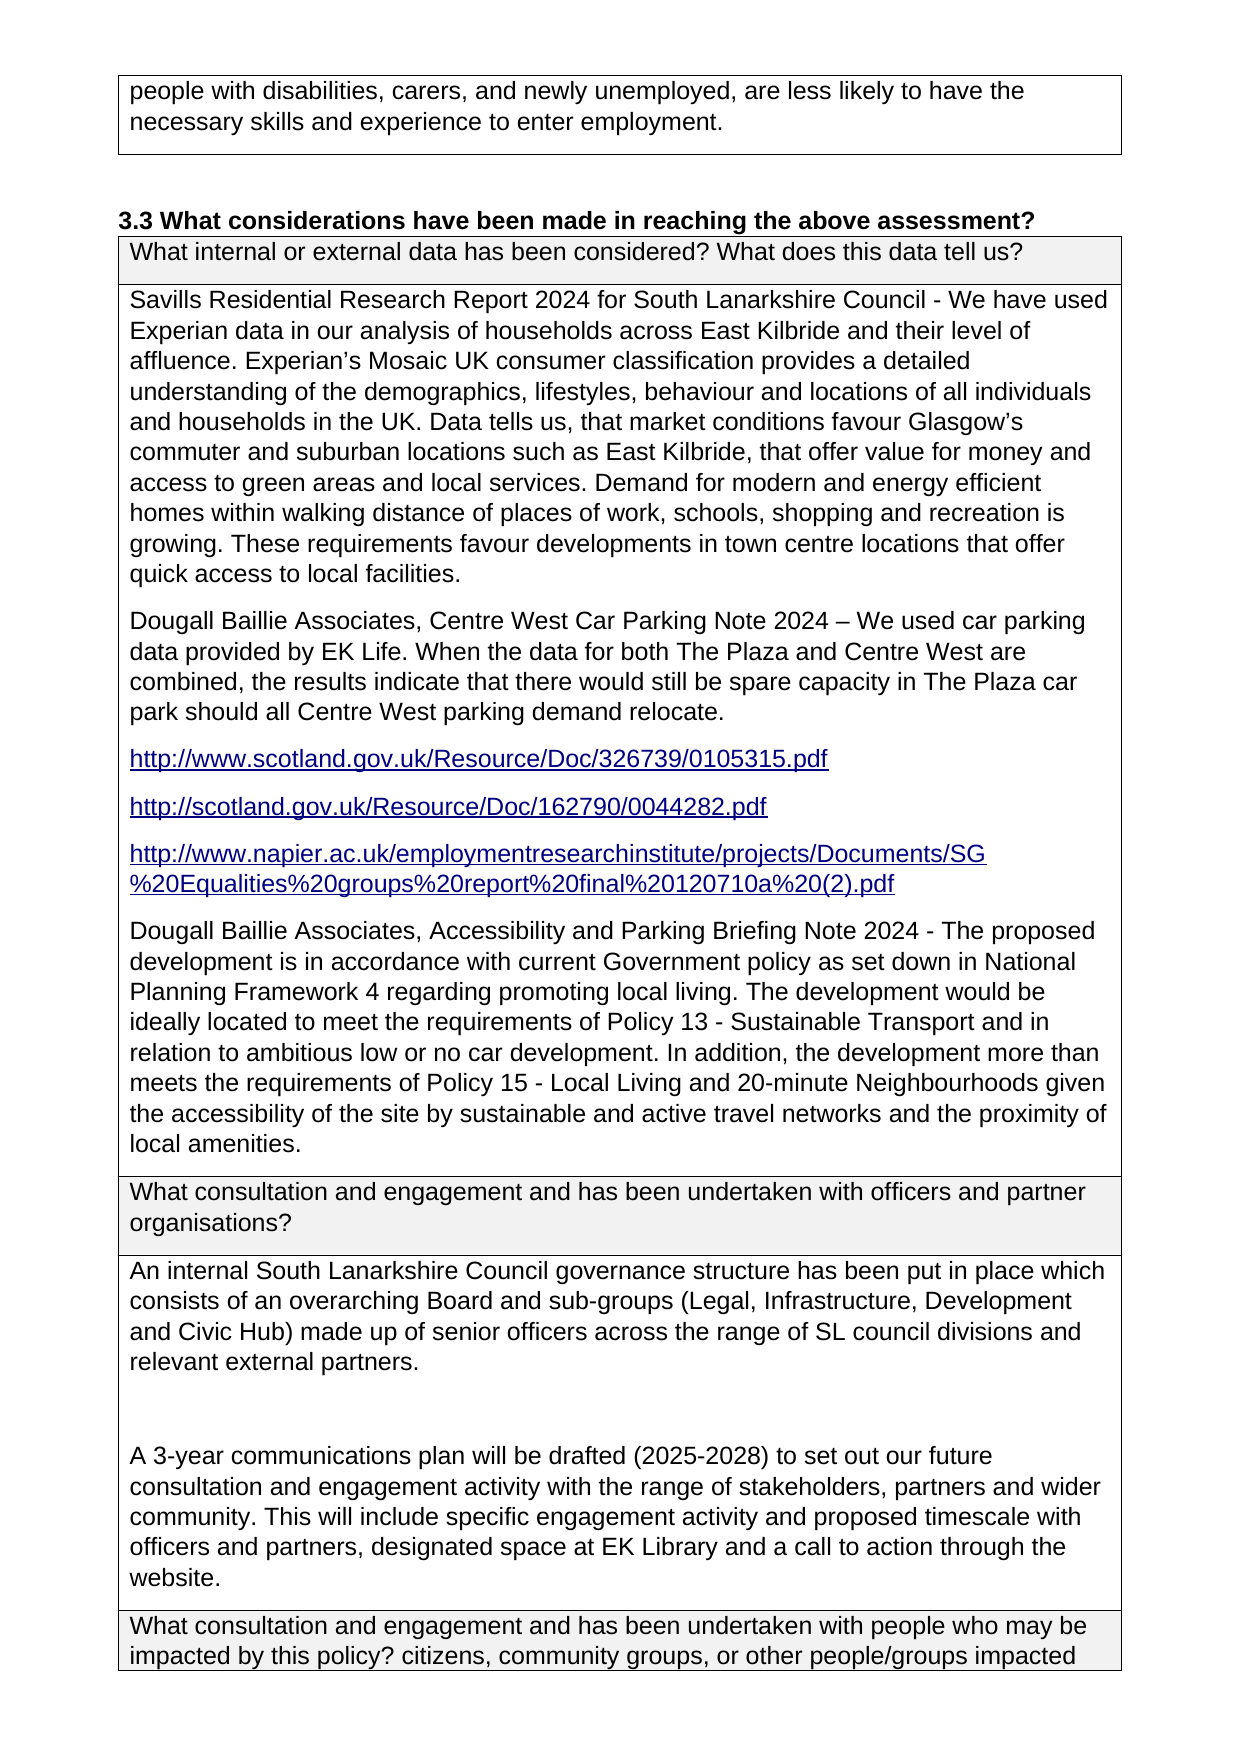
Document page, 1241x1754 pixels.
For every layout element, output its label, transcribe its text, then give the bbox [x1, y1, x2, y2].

table_header What internal or external data has been considered? What does this data tell us? [119, 237, 1121, 284]
table_header people with disabilities, carers, and newly unemployed, are less likely to have the necessary skills and experience to enter employment. [119, 76, 1121, 153]
table_cell What consultation and engagement and has been undertaken with people who may be impacted by this policy? citizens, community groups, or other people/groups impacted [119, 1611, 1121, 1670]
table_cell What consultation and engagement and has been undertaken with officers and partner organisations? [119, 1177, 1121, 1254]
subtitle 3.3 What considerations have been made in reaching the above assessment? [118, 206, 1122, 234]
table_cell An internal South Lanarkshire Council governance structure has been put in place which consists of an overarching Board and sub-groups (Legal, Infrastructure, Development and Civic Hub) made up of senior officers across the range of SL council divisions and relevant external partners. A 3-year communications plan will be drafted (2025-2028) to set out our future consultation and engagement activity with the range of stakeholders, partners and wider community. This will include specific engagement activity and proposed timescale with officers and partners, designated space at EK Library and a call to action through the website. [119, 1256, 1121, 1610]
table_cell Savills Residential Research Report 2024 for South Lanarkshire Council - We have used Experian data in our analysis of households across East Kilbride and their level of affluence. Experian’s Mosaic UK consumer classification provides a detailed understanding of the demographics, lifestyles, behaviour and locations of all individuals and households in the UK. Data tells us, that market conditions favour Glasgow’s commuter and suburban locations such as East Kilbride, that offer value for money and access to green areas and local services. Demand for modern and energy efficient homes within walking distance of places of work, schools, shopping and recreation is growing. These requirements favour developments in town centre locations that offer quick access to local facilities. Dougall Baillie Associates, Centre West Car Parking Note 2024 – We used car parking data provided by EK Life. When the data for both The Plaza and Centre West are combined, the results indicate that there would still be spare capacity in The Plaza car park should all Centre West parking demand relocate. http://www.scotland.gov.uk/Resource/Doc/326739/0105315.pdf http://scotland.gov.uk/Resource/Doc/162790/0044282.pdf http://www.napier.ac.uk/employmentresearchinstitute/projects/Documents/SG%20Equalities%20groups%20report%20final%20120710a%20(2).pdf Dougall Baillie Associates, Accessibility and Parking Briefing Note 2024 - The proposed development is in accordance with current Government policy as set down in National Planning Framework 4 regarding promoting local living. The development would be ideally located to meet the requirements of Policy 13 - Sustainable Transport and in relation to ambitious low or no car development. In addition, the development more than meets the requirements of Policy 15 - Local Living and 20-minute Neighbourhoods given the accessibility of the site by sustainable and active travel networks and the proximity of local amenities. [119, 285, 1121, 1176]
